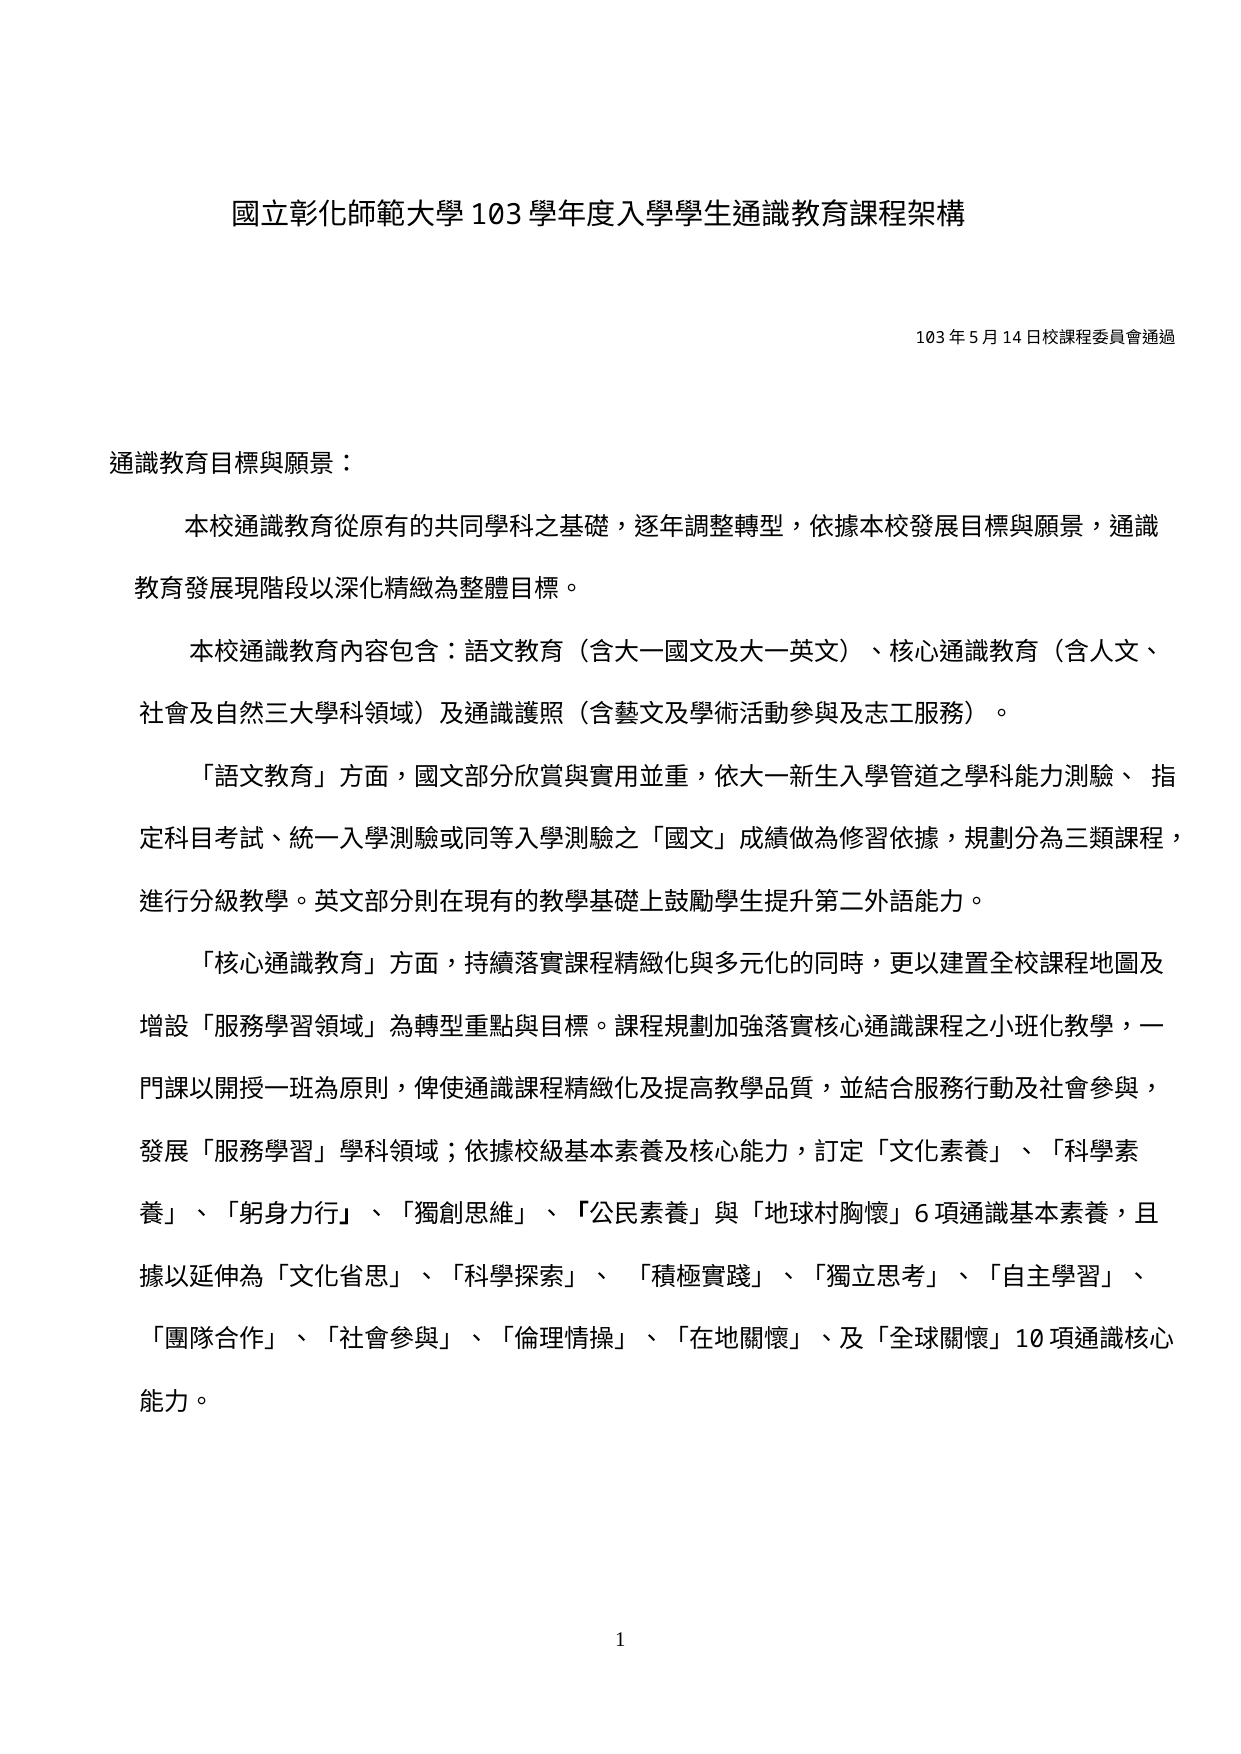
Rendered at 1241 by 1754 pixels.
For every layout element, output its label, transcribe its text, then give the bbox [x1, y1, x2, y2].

text 103年5月14日校課程委員會通過 [59, 295, 1181, 358]
text 本校通識教育內容包含：語文教育（含大一國文及大一英文）、核心通識教育（含人文、社會及自然三大學科領域）及通識護照（含藝文及學術活動參與及志工服務）。 [139, 608, 1181, 733]
text 國立彰化師範大學103學年度入學學生通識教育課程架構 [59, 170, 1181, 233]
text 本校通識教育從原有的共同學科之基礎，逐年調整轉型，依據本校發展目標與願景，通識教育發展現階段以深化精緻為整體目標。 [134, 483, 1181, 608]
text 「核心通識教育」方面，持續落實課程精緻化與多元化的同時，更以建置全校課程地圖及增設「服務學習領域」為轉型重點與目標。課程規劃加強落實核心通識課程之小班化教學，一門課以開授一班為原則，俾使通識課程精緻化及提高教學品質，並結合服務行動及社會參與，發展「服務學習」學科領域；依據校級基本素養及核心能力，訂定「文化素養」、「科學素養」、「躬身力行」、「獨創思維」、「公民素養」與「地球村胸懷」6項通識基本素養，且據以延伸為「文化省思」、「科學探索」、 「積極實踐」、「獨立思考」、「自主學習」、「團隊合作」、「社會參與」、「倫理情操」、「在地關懷」、及「全球關懷」10項通識核心能力。 [139, 920, 1181, 1420]
text 通識教育目標與願景： [109, 420, 1181, 483]
text 「語文教育」方面，國文部分欣賞與實用並重，依大一新生入學管道之學科能力測驗、 指定科目考試、統一入學測驗或同等入學測驗之「國文」成績做為修習依據，規劃分為三類課程，進行分級教學。英文部分則在現有的教學基礎上鼓勵學生提升第二外語能力。 [139, 733, 1181, 920]
